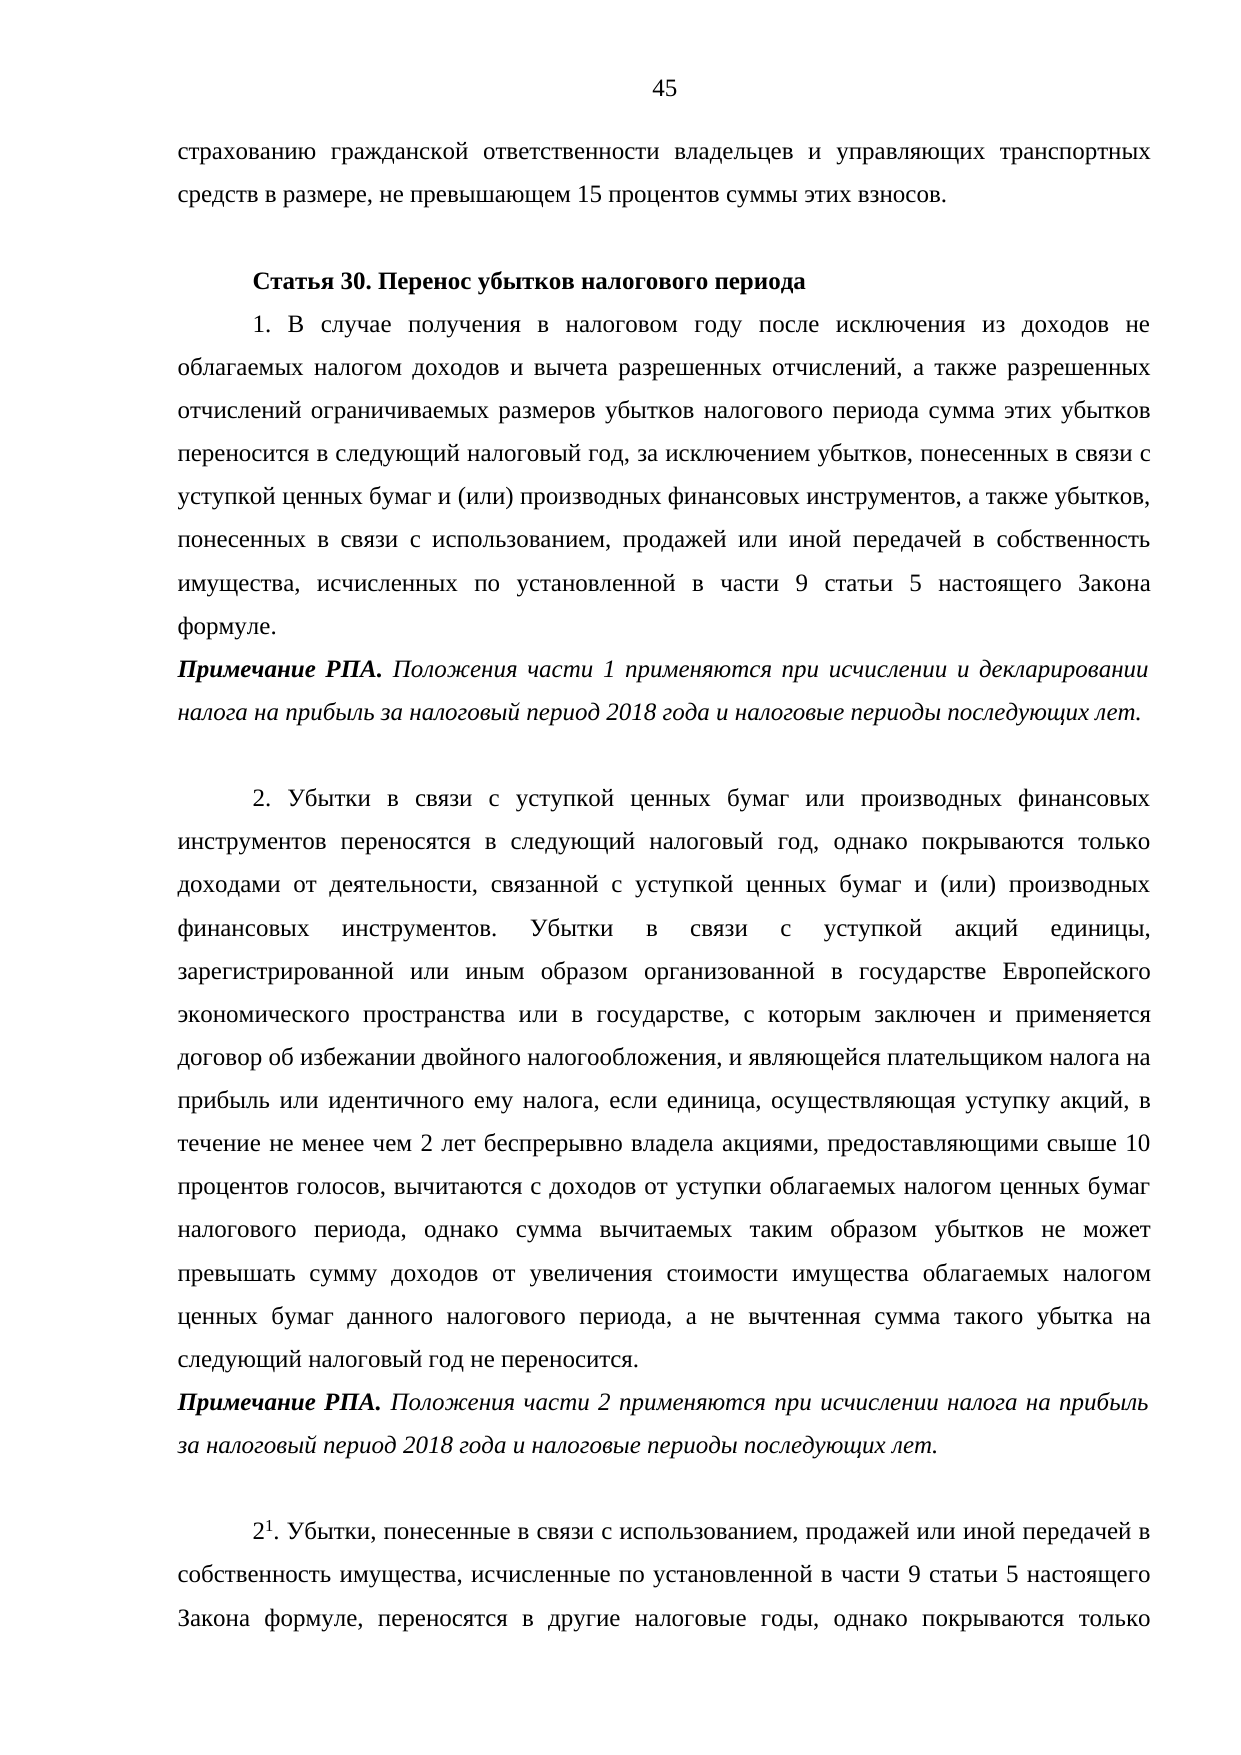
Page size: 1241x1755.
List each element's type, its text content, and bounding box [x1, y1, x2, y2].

text 1. В случае получения в налоговом году после исключения из доходов не облагаемых налогом доходов и вычета разрешенных отчислений, а также разрешенных отчислений ограничиваемых размеров убытков налогового периода сумма этих убытков переносится в следующий налоговый год, за исключением убытков, понесенных в связи с уступкой ценных бумаг и (или) производных финансовых инструментов, а также убытков, понесенных в связи с использованием, продажей или иной передачей в собственность имущества, исчисленных по установленной в части 9 статьи 5 настоящего Закона формуле. [177, 309, 1152, 639]
text Примечание РПА. Положения части 2 применяются при исчислении налога на прибыль за налоговый период 2018 года и налоговые периоды последующих лет. [177, 1387, 1152, 1459]
text страхованию гражданской ответственности владельцев и управляющих транспортных средств в размере, не превышающем 15 процентов суммы этих взносов. [177, 136, 1152, 208]
text 2. Убытки в связи с уступкой ценных бумаг или производных финансовых инструментов переносятся в следующий налоговый год, однако покрываются только доходами от деятельности, связанной с уступкой ценных бумаг и (или) производных финансовых инструментов. Убытки в связи с уступкой акций единицы, зарегистрированной или иным образом организованной в государстве Европейского экономического пространства или в государстве, с которым заключен и применяется договор об избежании двойного налогообложения, и являющейся плательщиком налога на прибыль или идентичного ему налога, если единица, осуществляющая уступку акций, в течение не менее чем 2 лет беспрерывно владела акциями, предоставляющими свыше 10 процентов голосов, вычитаются с доходов от уступки облагаемых налогом ценных бумаг налогового периода, однако сумма вычитаемых таким образом убытков не может превышать сумму доходов от увеличения стоимости имущества облагаемых налогом ценных бумаг данного налогового периода, а не вычтенная сумма такого убытка на следующий налоговый год не переносится. [177, 783, 1152, 1373]
text 21. Убытки, понесенные в связи с использованием, продажей или иной передачей в собственность имущества, исчисленные по установленной в части 9 статьи 5 настоящего Закона формуле, переносятся в другие налоговые годы, однако покрываются только [177, 1516, 1152, 1631]
text Статья 30. Перенос убытков налогового периода [177, 266, 1152, 294]
text Примечание РПА. Положения части 1 применяются при исчислении и декларировании налога на прибыль за налоговый период 2018 года и налоговые периоды последующих лет. [177, 654, 1152, 726]
